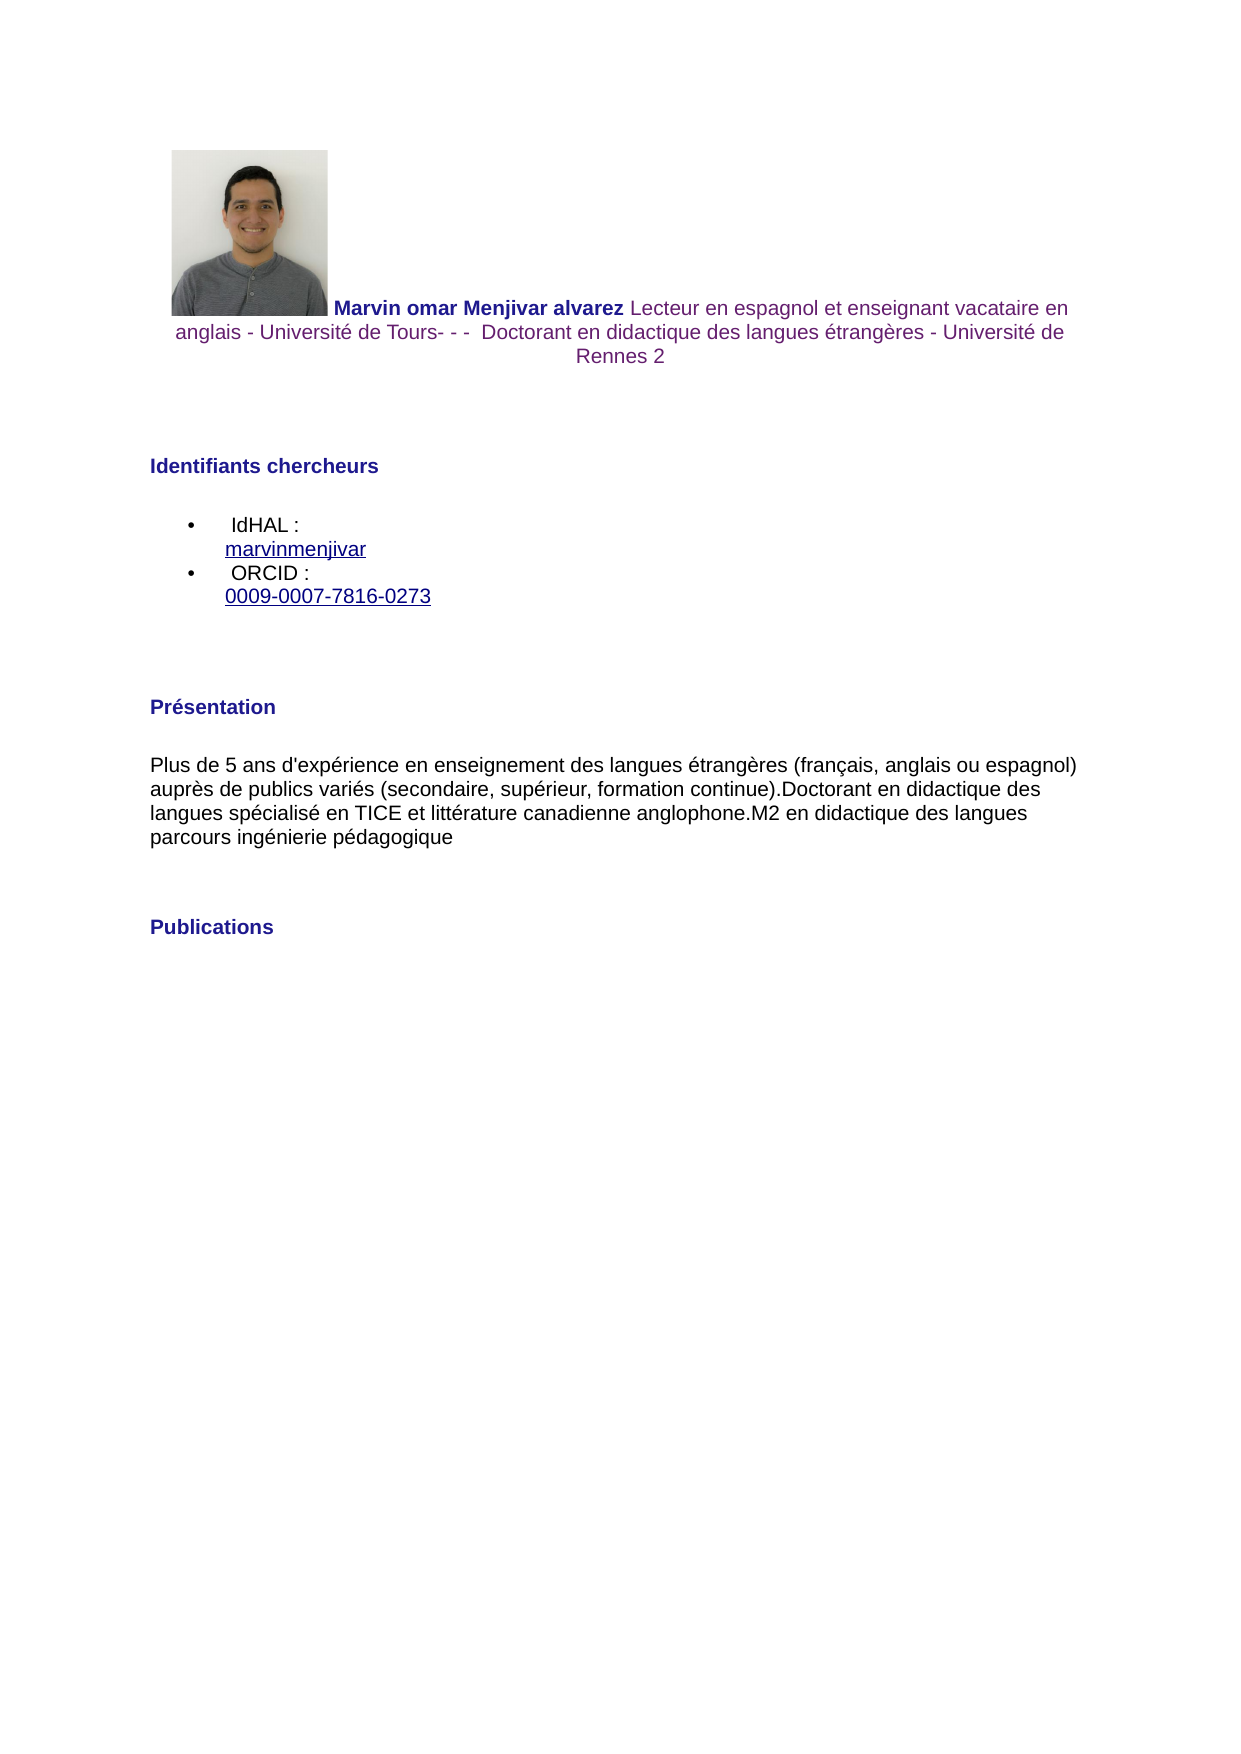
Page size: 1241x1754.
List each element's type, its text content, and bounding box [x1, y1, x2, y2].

list IdHAL : [187, 512, 1090, 536]
list marvinmenjivar [187, 536, 1090, 560]
text Plus de 5 ans d'expérience en enseignement des langues étrangères (français, anglais ou espagnol) auprès de publics variés (secondaire, supérieur, formation continue).Doctorant en didactique des langues spécialisé en TICE et littérature canadienne anglophone.M2 en didactique des langues parcours ingénierie pédagogique [150, 753, 1090, 849]
subtitle Marvin omar Menjivar alvarez Lecteur en espagnol et enseignant vacataire en anglais - Université de Tours- - - Doctorant en didactique des langues étrangères - Université de Rennes 2 [150, 150, 1090, 368]
subtitle Publications [150, 914, 1090, 938]
subtitle Présentation [150, 695, 1090, 719]
picture [171, 150, 328, 316]
list ORCID : [187, 560, 1090, 584]
subtitle Identifiants chercheurs [150, 454, 1090, 478]
list 0009-0007-7816-0273 [187, 584, 1090, 608]
